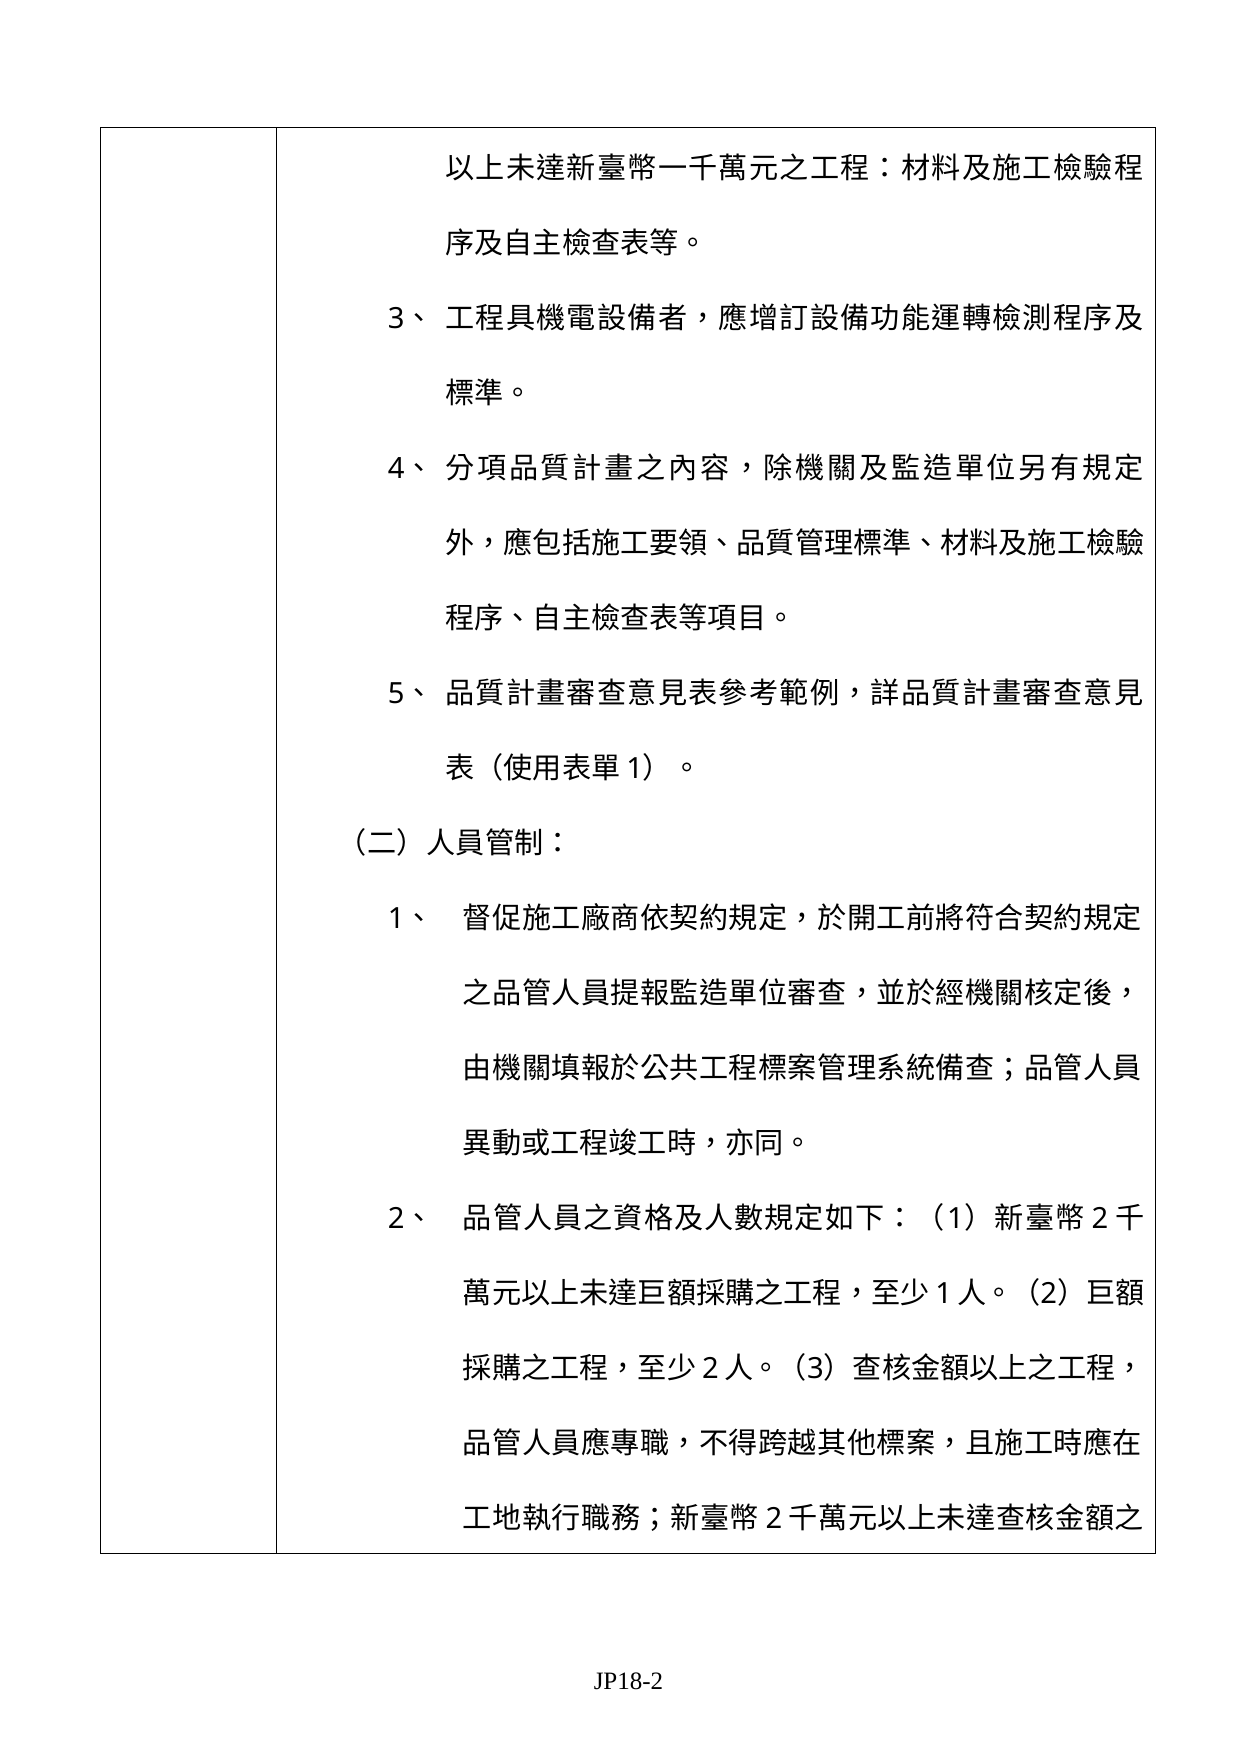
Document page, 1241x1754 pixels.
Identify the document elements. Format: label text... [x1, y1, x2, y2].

table_cell [101, 128, 276, 1553]
table_cell 工程主辦單位視個案特性及實際需要，將公共工程施工品質管理作業要點內容，納入契約。 施工廠商管理： 計畫管制： 督促施工廠商依契約規定期限提報品質計畫，品質計畫得視工程規模及性質，分整體品質計畫與分項品質計畫二種。 整體品質計畫之內容，除機關及監造單位另有規定外，應包括：（1）查核金額以上工程：管理責任、施工要領、品質管理標準、材料及施工檢驗程序、自主檢查表、不合格品之管制、矯正與預防措施、內部品質稽核及文件紀錄管理系統等。（2）新臺幣1千萬元以上未達查核金額之工程：品質管理標準、材料及施工檢驗程序、自主檢查表及文件紀錄管理系統等。（3）公告金額以上未達新臺幣一千萬元之工程：材料及施工檢驗程序及自主檢查表等。 工程具機電設備者，應增訂設備功能運轉檢測程序及標準。 分項品質計畫之內容，除機關及監造單位另有規定外，應包括施工要領、品質管理標準、材料及施工檢驗程序、自主檢查表等項目。 品質計畫審查意見表參考範例，詳品質計畫審查意見表（使用表單1）。 人員管制： 督促施工廠商依契約規定，於開工前將符合契約規定之品管人員提報監造單位審查，並於經機關核定後，由機關填報於公共工程標案管理系統備查；品管人員異動或工程竣工時，亦同。 品管人員之資格及人數規定如下：（1）新臺幣2千萬元以上未達巨額採購之工程，至少1人。（2）巨額採購之工程，至少2人。（3）查核金額以上之工程，品管人員應專職，不得跨越其他標案，且施工時應在工地執行職務；新臺幣2千萬元以上未達查核金額之工程，品管人員得同時擔任其他法規允許之職務，但不得跨越其他標案，且施工時應在工地執行職務。 品管人員有不適任之情形者，通知廠商撤換。 品管人員登錄表參考範例，詳品管人員登錄表（使用表單2）。 監造單位管理： 計畫管制： 督促監造單位依契約規定期限提報監造計畫。 監造計畫之內容，除機關另有規定外，應包括：（1）查核金額以上工程：監造範圍、監造組織、品質計畫審查作業程序、施工計畫審查作業程序、材料與設備抽驗程序及標準、施工抽查程序及標準、品質稽核、文件紀錄管理系統等。（2）新臺幣1千萬元以上未達查核金額之工程：監造範圍、品質計畫審查作業程序、施工計畫審查作業程序、材料與設備抽驗程序及標準、施工抽查程序及標準、文件紀錄管理系統等。（3）公告金額以上未達新臺幣1千萬元之工程：品質計畫審查作業程序、施工計畫審查作業程序、材料與設備抽驗程序及標準、施工抽查程序及標準等。 工程具機電設備者，應增訂設備功能運轉測試等抽驗程序及標準。 監造計畫審查意見表參考範例，詳監造計畫審查意見表（使用表單3）。 人員管制： 於招標文件內訂定監造單位派駐現場人員之資格及人數。 督促監造單位依契約規定，於開工前將符合契約規定之現場人員提報機關核定後，由機關填報於公共工程標案管理系統備查；現場人員異動或工程竣工時，亦同。 現場人員之人數規定如下：（1）查核金額以上未達巨額採購之工程，至少1人。（2）巨額採購之工程，至少2人。（3）現場人員應專職，不得跨越其他標案，且施工時應在工地執行職務。 現場人員有不適任之情形者，通知監造單位撤換。 現場人員登錄表參考範例，詳監造單位現場人員登錄表（使用表單4）。 未落實品管或監造工作之處理： 廠商有施工品質不良、監造不實之情事，機關得依契約規定暫停發放工程估驗款、扣（罰）款或為其他適當之處置，並得依政府採購法第101條至第103條規定處理。 由機關依契約規定，通知施工廠商（或監造單位）限期更換品管人員（或現場人員）及調離工地，並由機關填報於公共工程標案管理系統備查。 [277, 128, 1155, 1553]
